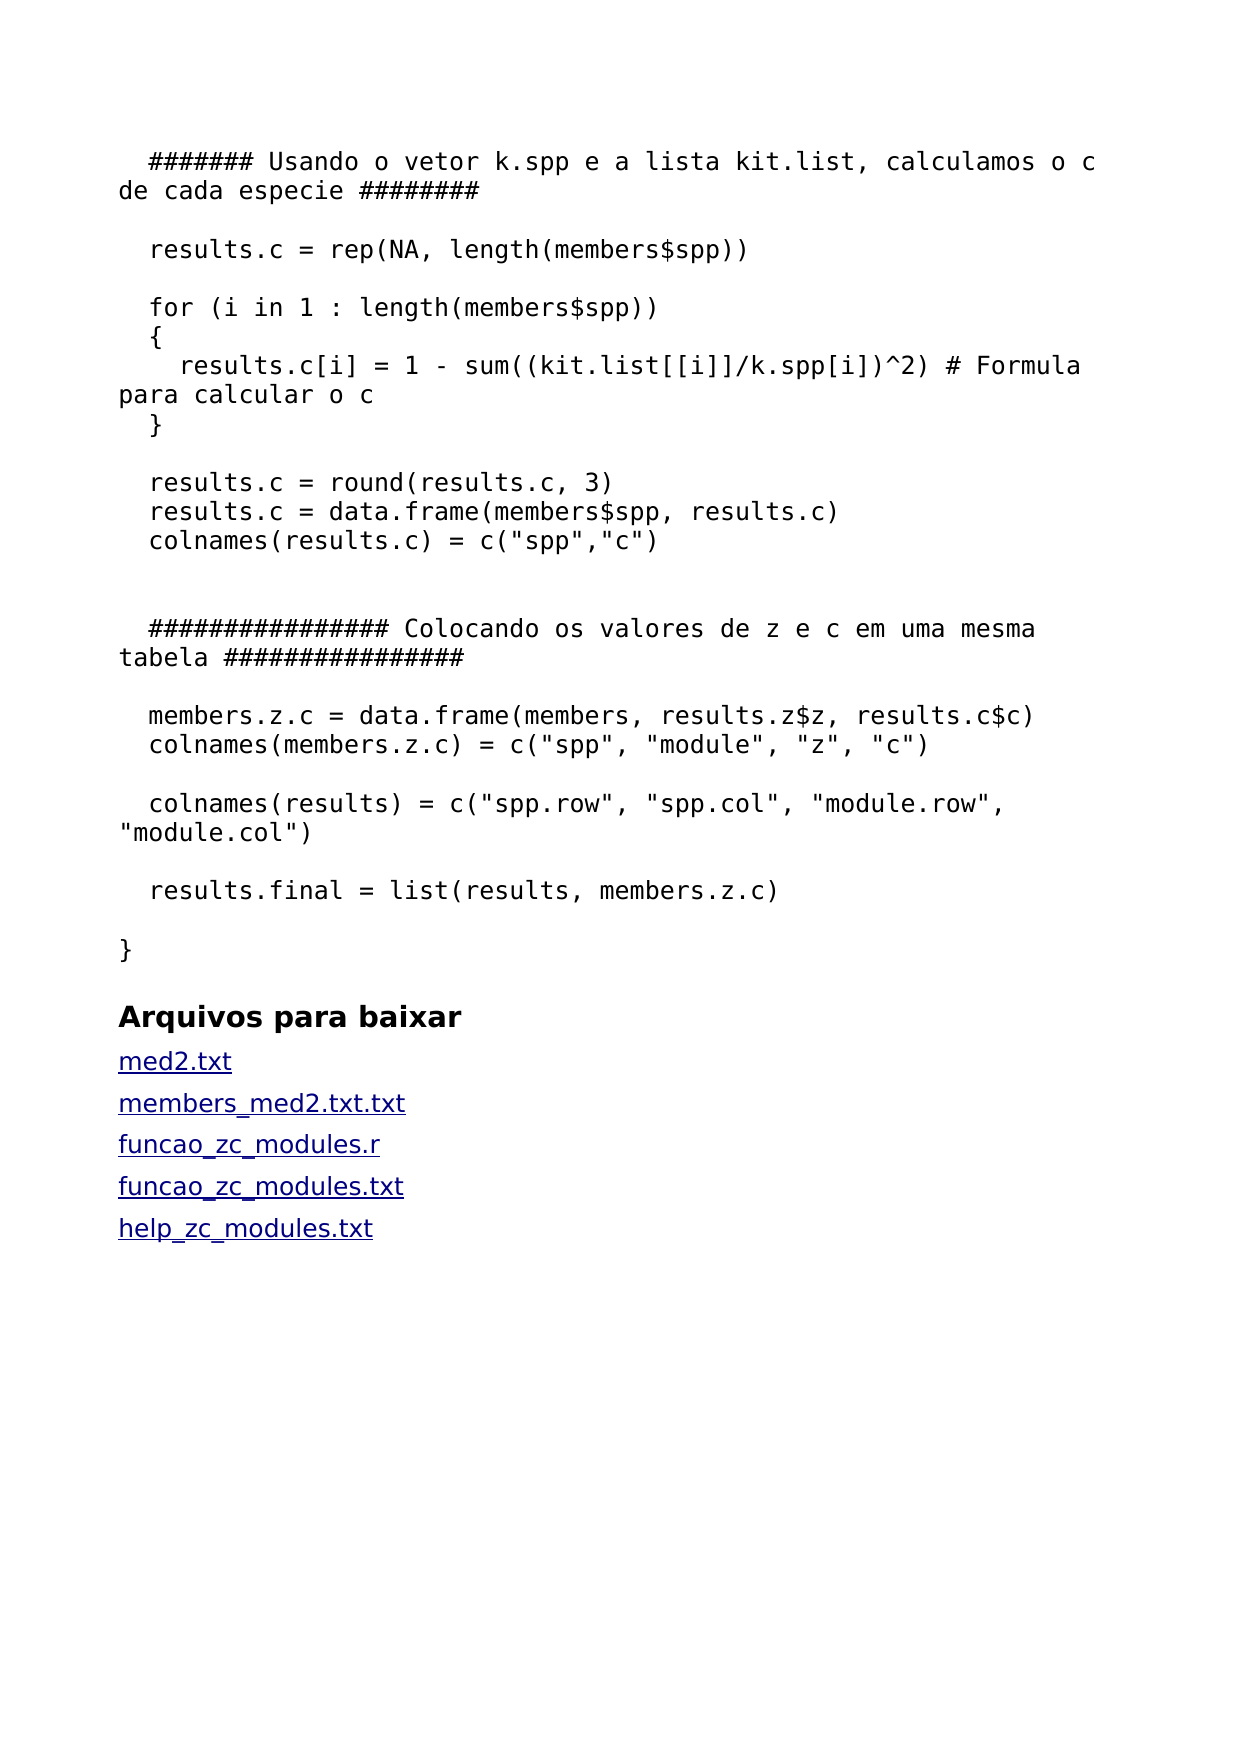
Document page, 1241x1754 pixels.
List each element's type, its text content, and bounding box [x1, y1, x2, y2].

text ####### Usando o vetor k.spp e a lista kit.list, calculamos o c de cada especie ######## results.c = rep(NA, length(members$spp)) for (i in 1 : length(members$spp)) { results.c[i] = 1 - sum((kit.list[[i]]/k.spp[i])^2) # Formula para calcular o c } results.c = round(results.c, 3) results.c = data.frame(members$spp, results.c) colnames(results.c) = c("spp","c") ################ Colocando os valores de z e c em uma mesma tabela ################ members.z.c = data.frame(members, results.z$z, results.c$c) colnames(members.z.c) = c("spp", "module", "z", "c") colnames(results) = c("spp.row", "spp.col", "module.row", "module.col") results.final = list(results, members.z.c) } [118, 118, 1122, 964]
text members_med2.txt.txt [118, 1089, 1122, 1118]
text funcao_zc_modules.r [118, 1131, 1122, 1160]
text funcao_zc_modules.txt [118, 1172, 1122, 1201]
subtitle Arquivos para baixar [118, 1001, 1122, 1035]
text med2.txt [118, 1047, 1122, 1076]
text help_zc_modules.txt [118, 1214, 1122, 1243]
